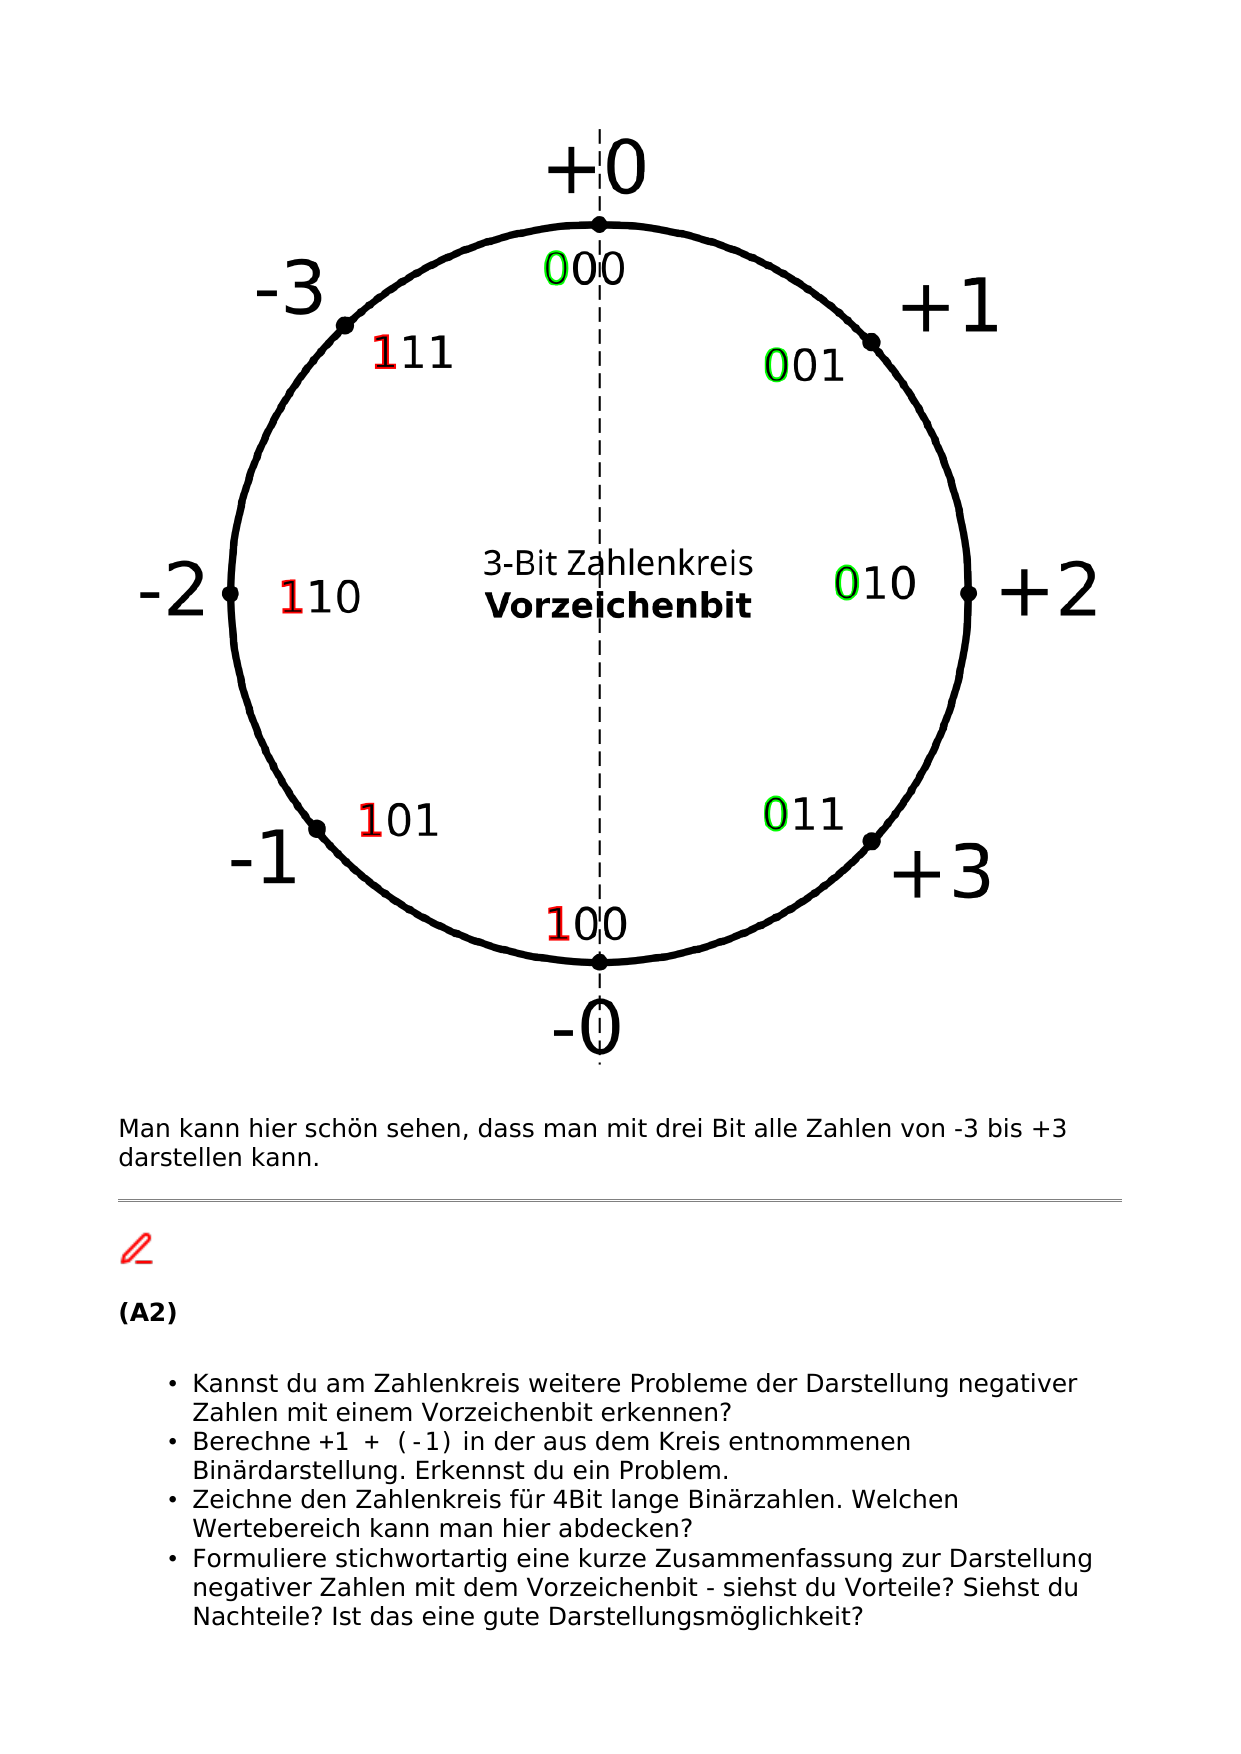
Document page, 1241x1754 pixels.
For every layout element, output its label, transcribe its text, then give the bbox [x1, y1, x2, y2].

subtitle (A2) [118, 1298, 1122, 1327]
list Kannst du am Zahlenkreis weitere Probleme der Darstellung negativer Zahlen mit einem Vorzeichenbit erkennen? [177, 1369, 1122, 1427]
text Man kann hier schön sehen, dass man mit drei Bit alle Zahlen von -3 bis +3 darstellen kann. [118, 1114, 1122, 1172]
picture [118, 118, 1123, 1073]
picture [118, 1231, 156, 1269]
list Zeichne den Zahlenkreis für 4Bit lange Binärzahlen. Welchen Wertebereich kann man hier abdecken? [177, 1486, 1122, 1544]
list Berechne +1 + (-1) in der aus dem Kreis entnommenen Binärdarstellung. Erkennst du ein Problem. [177, 1427, 1122, 1486]
list Formuliere stichwortartig eine kurze Zusammenfassung zur Darstellung negativer Zahlen mit dem Vorzeichenbit - siehst du Vorteile? Siehst du Nachteile? Ist das eine gute Darstellungsmöglichkeit? [177, 1544, 1122, 1631]
